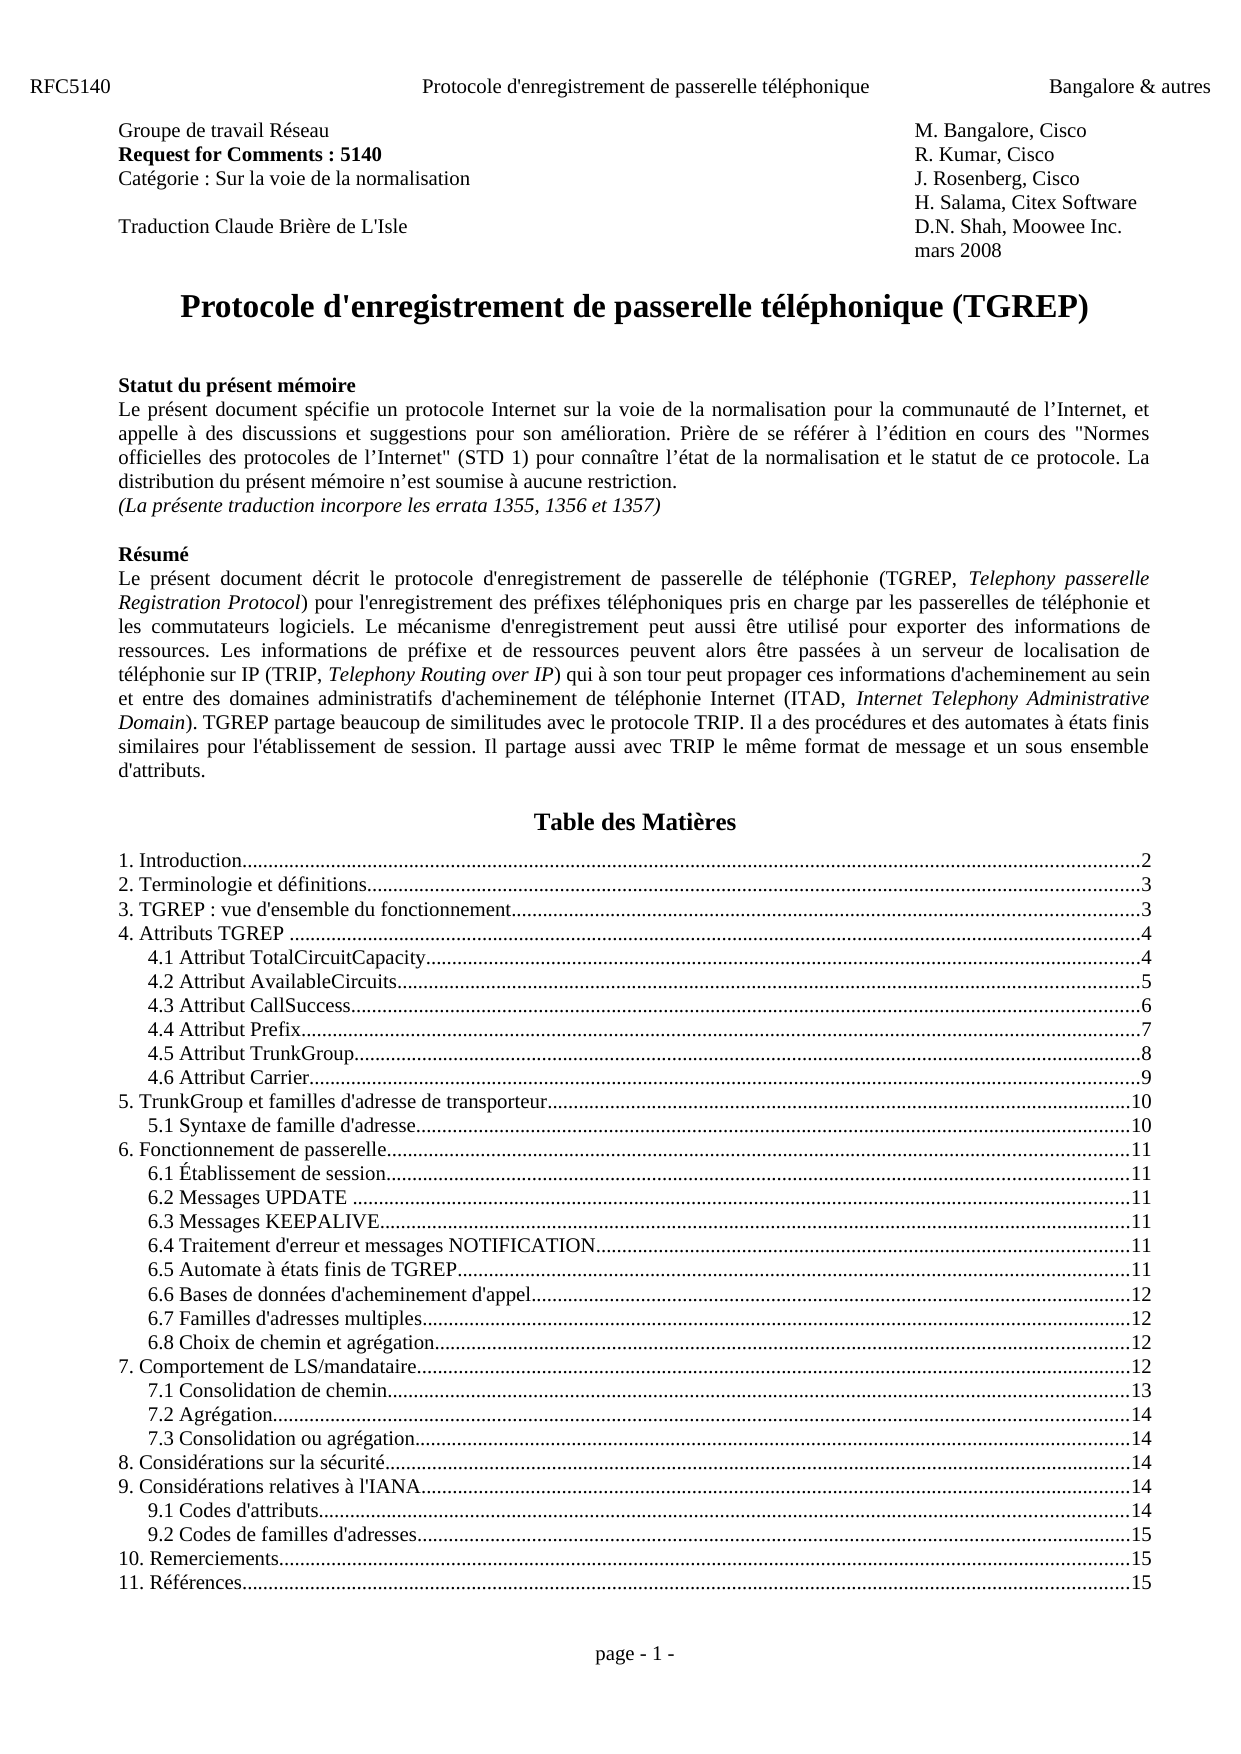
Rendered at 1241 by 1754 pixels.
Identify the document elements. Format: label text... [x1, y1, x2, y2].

text 7.2 Agrégation 14 [148, 1402, 1152, 1426]
text 6.3 Messages KEEPALIVE 11 [148, 1209, 1152, 1233]
text (La présente traduction incorpore les errata 1355, 1356 et 1357) [118, 493, 1152, 517]
text 6.7 Familles d'adresses multiples 12 [148, 1306, 1152, 1329]
text 11. Références 15 [118, 1570, 1152, 1594]
text Résumé [118, 541, 1152, 566]
text 6.6 Bases de données d'acheminement d'appel 12 [148, 1281, 1152, 1306]
text 7. Comportement de LS/mandataire 12 [118, 1354, 1152, 1378]
text 5. TrunkGroup et familles d'adresse de transporteur 10 [118, 1089, 1152, 1113]
text 8. Considérations sur la sécurité 14 [118, 1450, 1152, 1474]
table_cell R. Kumar, Cisco [903, 142, 1155, 166]
table_cell H. Salama, Citex Software [903, 190, 1155, 214]
text Le présent document spécifie un protocole Internet sur la voie de la normalisation pour la communauté de l’Internet, et appelle à des discussions et suggestions pour son amélioration. Prière de se référer à l’édition en cours des "Normes officielles des protocoles de l’Internet" (STD 1) pour connaître l’état de la normalisation et le statut de ce protocole. La distribution du présent mémoire n’est soumise à aucune restriction. [118, 397, 1152, 493]
table_header M. Bangalore, Cisco [903, 118, 1155, 142]
text 4. Attributs TGREP 4 [118, 921, 1152, 944]
text 9.1 Codes d'attributs 14 [148, 1498, 1152, 1522]
text 5.1 Syntaxe de famille d'adresse 10 [148, 1113, 1152, 1137]
table_cell Request for Comments : 5140 [107, 142, 903, 166]
table_header Groupe de travail Réseau [107, 118, 903, 142]
text Protocole d'enregistrement de passerelle téléphonique (TGREP) [118, 287, 1152, 325]
text 9. Considérations relatives à l'IANA 14 [118, 1474, 1152, 1498]
text 4.2 Attribut AvailableCircuits 5 [148, 969, 1152, 993]
table_cell [107, 239, 903, 262]
text 6.8 Choix de chemin et agrégation 12 [148, 1329, 1152, 1354]
text 7.3 Consolidation ou agrégation 14 [148, 1426, 1152, 1450]
text 6.5 Automate à états finis de TGREP 11 [148, 1257, 1152, 1281]
text 4.5 Attribut TrunkGroup 8 [148, 1041, 1152, 1065]
text 6.1 Établissement de session 11 [148, 1161, 1152, 1185]
text 1. Introduction 2 [118, 848, 1152, 872]
text 6.2 Messages UPDATE 11 [148, 1185, 1152, 1209]
text 3. TGREP : vue d'ensemble du fonctionnement 3 [118, 896, 1152, 921]
table_cell J. Rosenberg, Cisco [903, 166, 1155, 190]
text Statut du présent mémoire [118, 373, 1152, 397]
table_cell Catégorie : Sur la voie de la normalisation [107, 166, 903, 190]
table_cell mars 2008 [903, 239, 1155, 262]
text 4.1 Attribut TotalCircuitCapacity 4 [148, 944, 1152, 969]
text Le présent document décrit le protocole d'enregistrement de passerelle de téléphonie (TGREP, Telephony passerelle Registration Protocol) pour l'enregistrement des préfixes téléphoniques pris en charge par les passerelles de téléphonie et les commutateurs logiciels. Le mécanisme d'enregistrement peut aussi être utilisé pour exporter des informations de ressources. Les informations de préfixe et de ressources peuvent alors être passées à un serveur de localisation de téléphonie sur IP (TRIP, Telephony Routing over IP) qui à son tour peut propager ces informations d'acheminement au sein et entre des domaines administratifs d'acheminement de téléphonie Internet (ITAD, Internet Telephony Administrative Domain). TGREP partage beaucoup de similitudes avec le protocole TRIP. Il a des procédures et des automates à états finis similaires pour l'établissement de session. Il partage aussi avec TRIP le même format de message et un sous ensemble d'attributs. [118, 566, 1152, 782]
table_cell Traduction Claude Brière de L'Isle [107, 214, 903, 238]
table_cell [107, 190, 903, 214]
text 9.2 Codes de familles d'adresses 15 [148, 1522, 1152, 1546]
text 4.3 Attribut CallSuccess 6 [148, 993, 1152, 1017]
text 4.6 Attribut Carrier 9 [148, 1065, 1152, 1089]
table_cell D.N. Shah, Moowee Inc. [903, 214, 1155, 238]
text 2. Terminologie et définitions 3 [118, 872, 1152, 896]
text 4.4 Attribut Prefix 7 [148, 1017, 1152, 1041]
text 6. Fonctionnement de passerelle 11 [118, 1137, 1152, 1161]
text 10. Remerciements 15 [118, 1546, 1152, 1570]
text 7.1 Consolidation de chemin 13 [148, 1378, 1152, 1402]
text 6.4 Traitement d'erreur et messages NOTIFICATION 11 [148, 1233, 1152, 1257]
subtitle Table des Matières [118, 807, 1152, 836]
